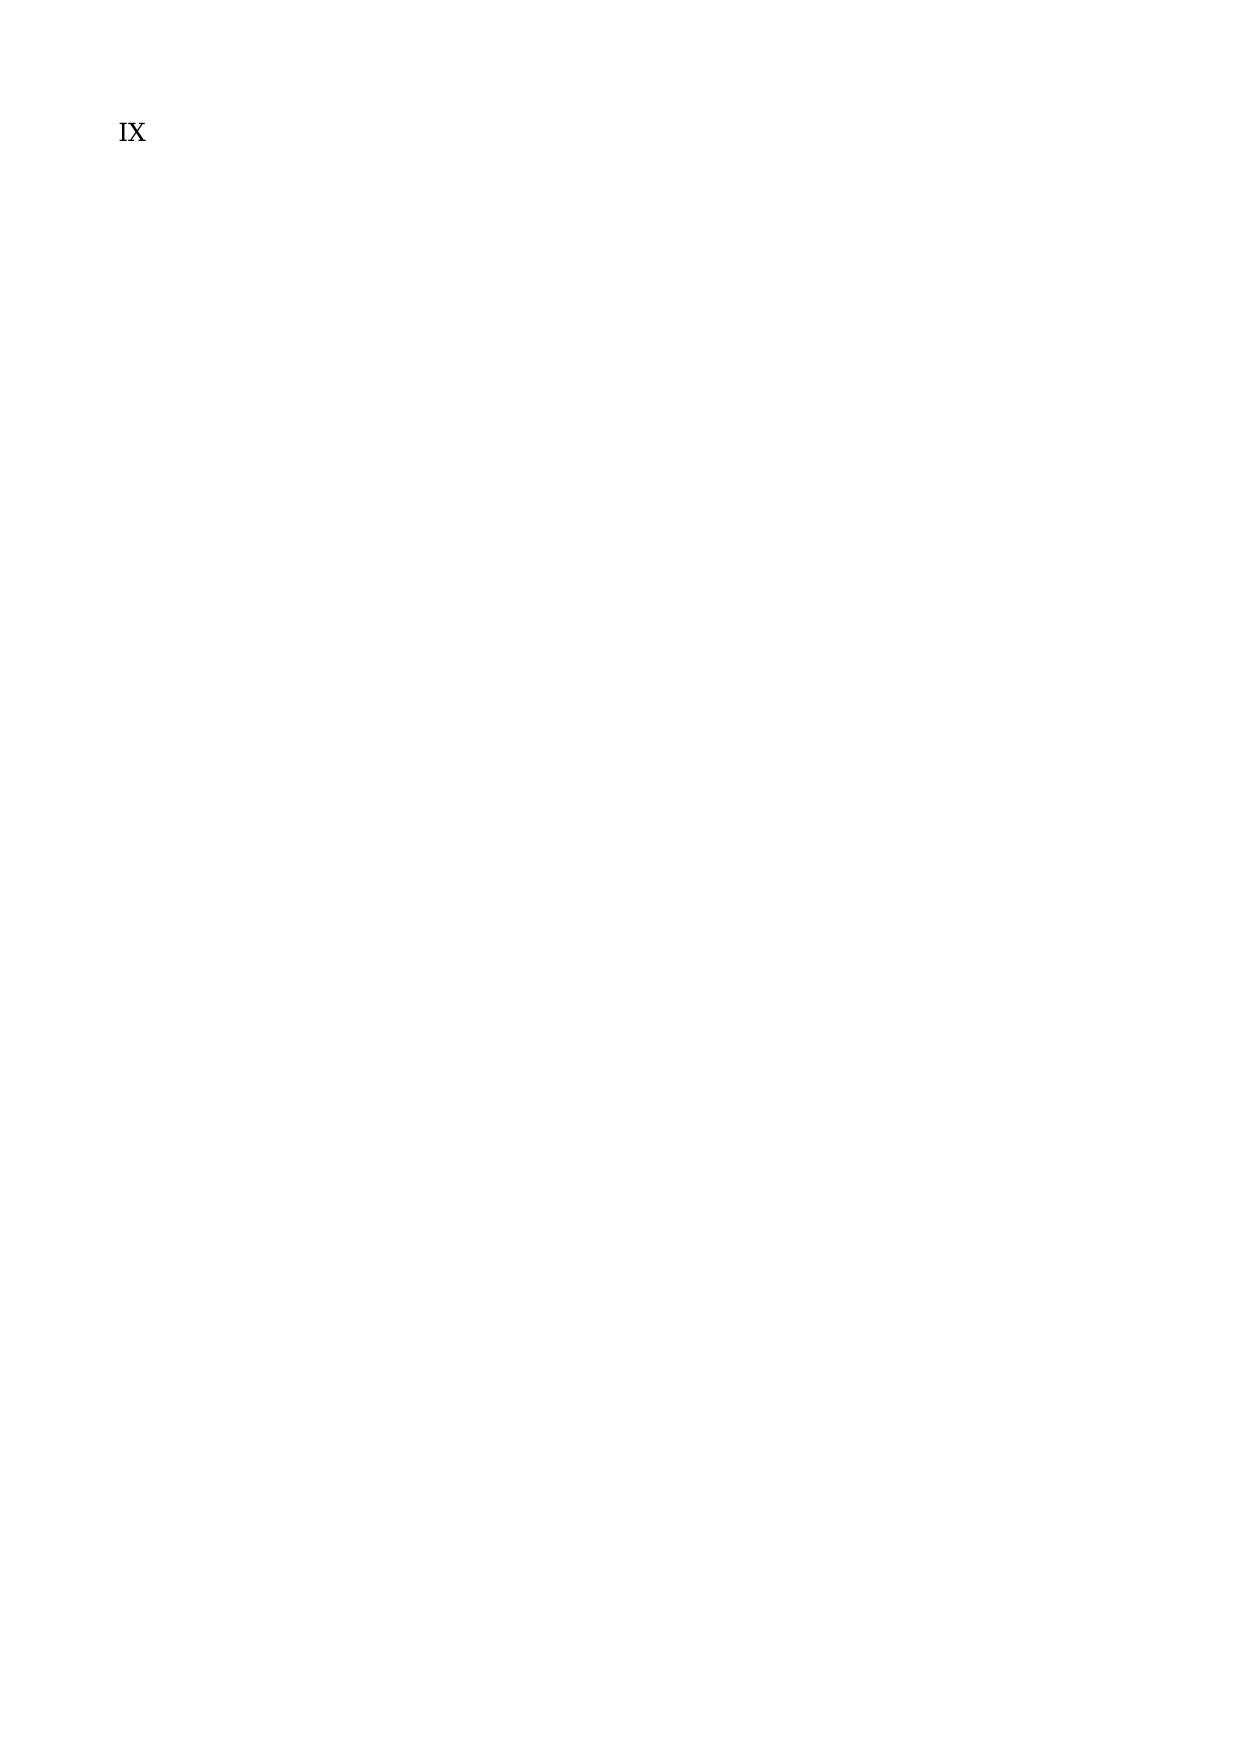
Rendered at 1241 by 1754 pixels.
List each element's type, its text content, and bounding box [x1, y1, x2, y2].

text IX [118, 118, 1122, 147]
